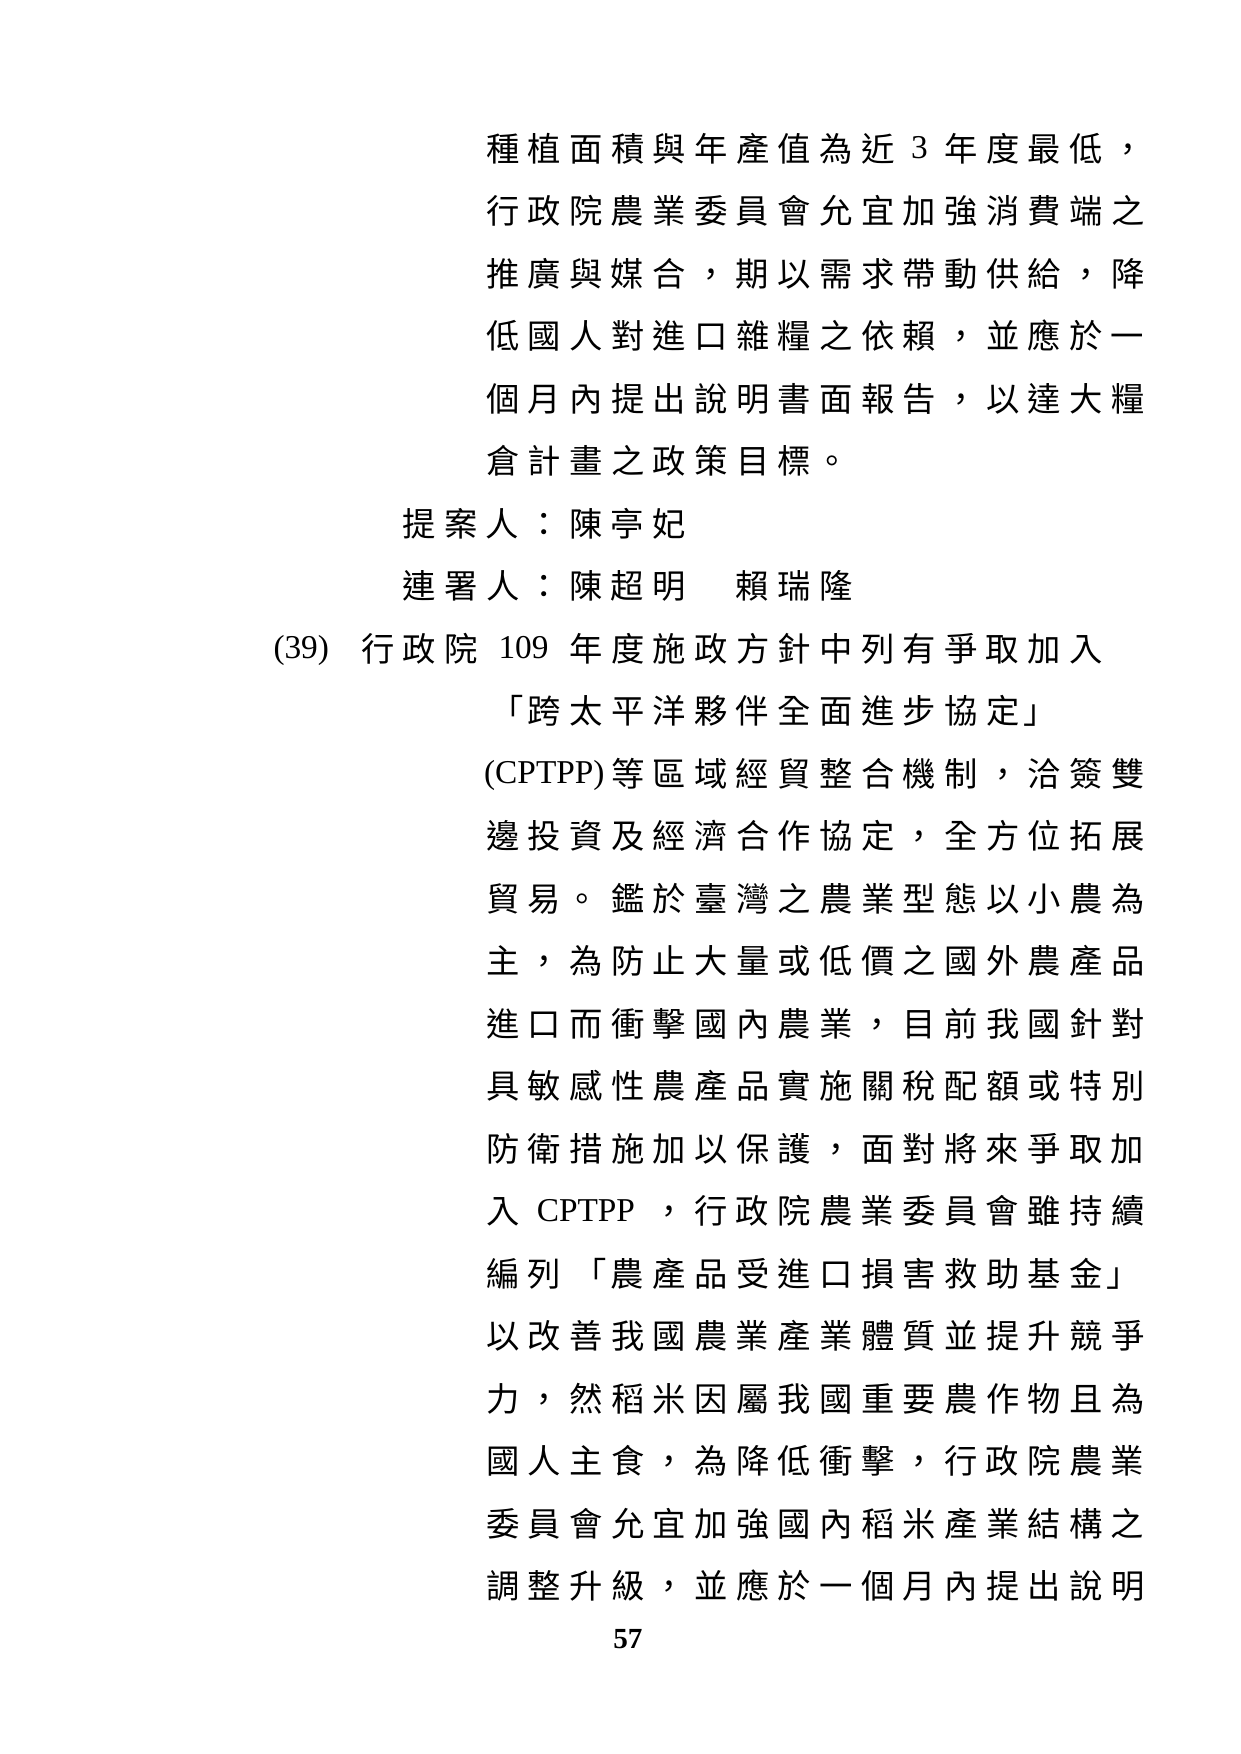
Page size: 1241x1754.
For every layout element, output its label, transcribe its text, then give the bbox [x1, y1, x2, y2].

list 行政院109年度施政方針中列有爭取加入「跨太平洋夥伴全面進步協定」(CPTPP)等區域經貿整合機制，洽簽雙邊投資及經濟合作協定，全方位拓展貿易。鑑於臺灣之農業型態以小農為主，為防止大量或低價之國外農產品進口而衝擊國內農業，目前我國針對具敏感性農產品實施關稅配額或特別防衛措施加以保護，面對將來爭取加入CPTPP，行政院農業委員會雖持續編列「農產品受進口損害救助基金」以改善我國農業產業體質並提升競爭力，然稻米因屬我國重要農作物且為國人主食，為降低衝擊，行政院農業委員會允宜加強國內稻米產業結構之調整升級，並應於一個月內提出說明 [253, 605, 1148, 1605]
text 提案人：陳亭妃 [384, 480, 1044, 542]
text 連署人：陳超明 賴瑞隆 [384, 542, 1044, 605]
list 種植面積與年產值為近3年度最低，行政院農業委員會允宜加強消費端之推廣與媒合，期以需求帶動供給，降低國人對進口雜糧之依賴，並應於一個月內提出說明書面報告，以達大糧倉計畫之政策目標。 [253, 105, 1148, 480]
